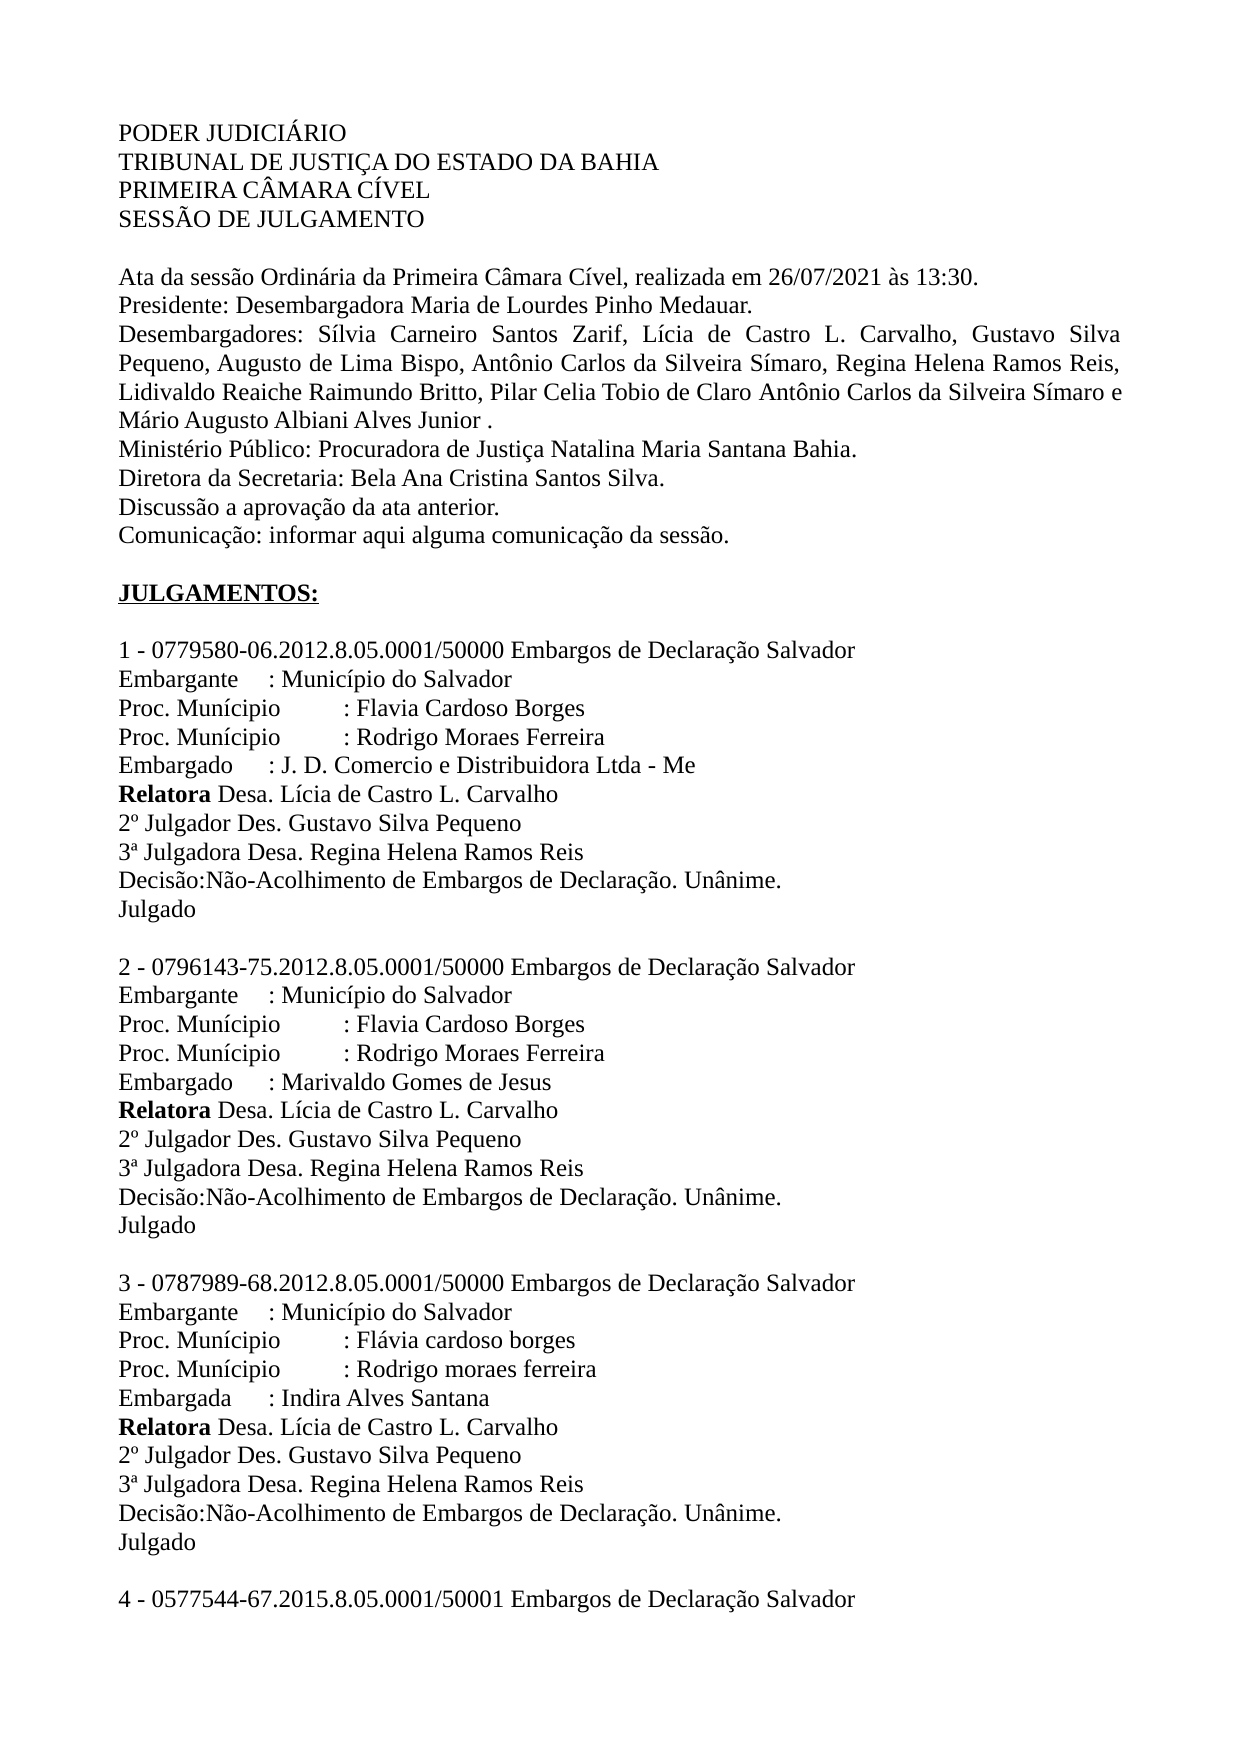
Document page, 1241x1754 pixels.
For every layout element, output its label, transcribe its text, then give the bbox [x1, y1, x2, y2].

text TRIBUNAL DE JUSTIÇA DO ESTADO DA BAHIA [118, 147, 1122, 176]
text 3ª Julgadora Desa. Regina Helena Ramos Reis [118, 837, 1122, 866]
text Primeira Câmara Cível [118, 176, 1122, 204]
text 3ª Julgadora Desa. Regina Helena Ramos Reis [118, 1153, 1122, 1182]
text Ministério Público: Procuradora de Justiça Natalina Maria Santana Bahia. [118, 434, 1122, 463]
text Comunicação: informar aqui alguma comunicação da sessão. [118, 521, 1122, 549]
text 4 - 0577544-67.2015.8.05.0001/50001 Embargos de Declaração Salvador [118, 1584, 1122, 1613]
text Presidente: Desembargadora Maria de Lourdes Pinho Medauar. [118, 291, 1122, 319]
text Diretora da Secretaria: Bela Ana Cristina Santos Silva. [118, 463, 1122, 492]
text 2º Julgador Des. Gustavo Silva Pequeno [118, 1441, 1122, 1469]
text 2 - 0796143-75.2012.8.05.0001/50000 Embargos de Declaração Salvador [118, 952, 1122, 981]
text Julgado [118, 894, 1122, 923]
text Julgado [118, 1211, 1122, 1239]
text 1 - 0779580-06.2012.8.05.0001/50000 Embargos de Declaração Salvador [118, 636, 1122, 664]
text Embargante : Município do Salvador Proc. Munícipio : Flavia Cardoso Borges Proc. Munícipio : Rodrigo Moraes Ferreira Embargado : J. D. Comercio e Distribuidora Ltda - Me Relatora Desa. Lícia de Castro L. Carvalho [118, 664, 1122, 808]
text PODER JUDICIÁRIO [118, 118, 1122, 147]
text Desembargadores: Sílvia Carneiro Santos Zarif, Lícia de Castro L. Carvalho, Gustavo Silva Pequeno, Augusto de Lima Bispo, Antônio Carlos da Silveira Símaro, Regina Helena Ramos Reis, Lidivaldo Reaiche Raimundo Britto, Pilar Celia Tobio de Claro Antônio Carlos da Silveira Símaro e Mário Augusto Albiani Alves Junior . [118, 319, 1122, 434]
text Ata da sessão Ordinária da Primeira Câmara Cível, realizada em 26/07/2021 às 13:30. [118, 262, 1122, 291]
text Julgado [118, 1527, 1122, 1556]
text Decisão:Não-Acolhimento de Embargos de Declaração. Unânime. [118, 1498, 1122, 1527]
text 2º Julgador Des. Gustavo Silva Pequeno [118, 1124, 1122, 1153]
text Decisão:Não-Acolhimento de Embargos de Declaração. Unânime. [118, 866, 1122, 894]
text Discussão a aprovação da ata anterior. [118, 492, 1122, 521]
text JULGAMENTOS: [118, 578, 1122, 607]
text Embargante : Município do Salvador Proc. Munícipio : Flavia Cardoso Borges Proc. Munícipio : Rodrigo Moraes Ferreira Embargado : Marivaldo Gomes de Jesus Relatora Desa. Lícia de Castro L. Carvalho [118, 981, 1122, 1124]
text Decisão:Não-Acolhimento de Embargos de Declaração. Unânime. [118, 1182, 1122, 1211]
text SESSÃO DE JULGAMENTO [118, 204, 1122, 233]
text 3 - 0787989-68.2012.8.05.0001/50000 Embargos de Declaração Salvador [118, 1268, 1122, 1297]
text Embargante : Município do Salvador Proc. Munícipio : Flávia cardoso borges Proc. Munícipio : Rodrigo moraes ferreira Embargada : Indira Alves Santana Relatora Desa. Lícia de Castro L. Carvalho [118, 1297, 1122, 1441]
text 3ª Julgadora Desa. Regina Helena Ramos Reis [118, 1469, 1122, 1498]
text 2º Julgador Des. Gustavo Silva Pequeno [118, 808, 1122, 837]
